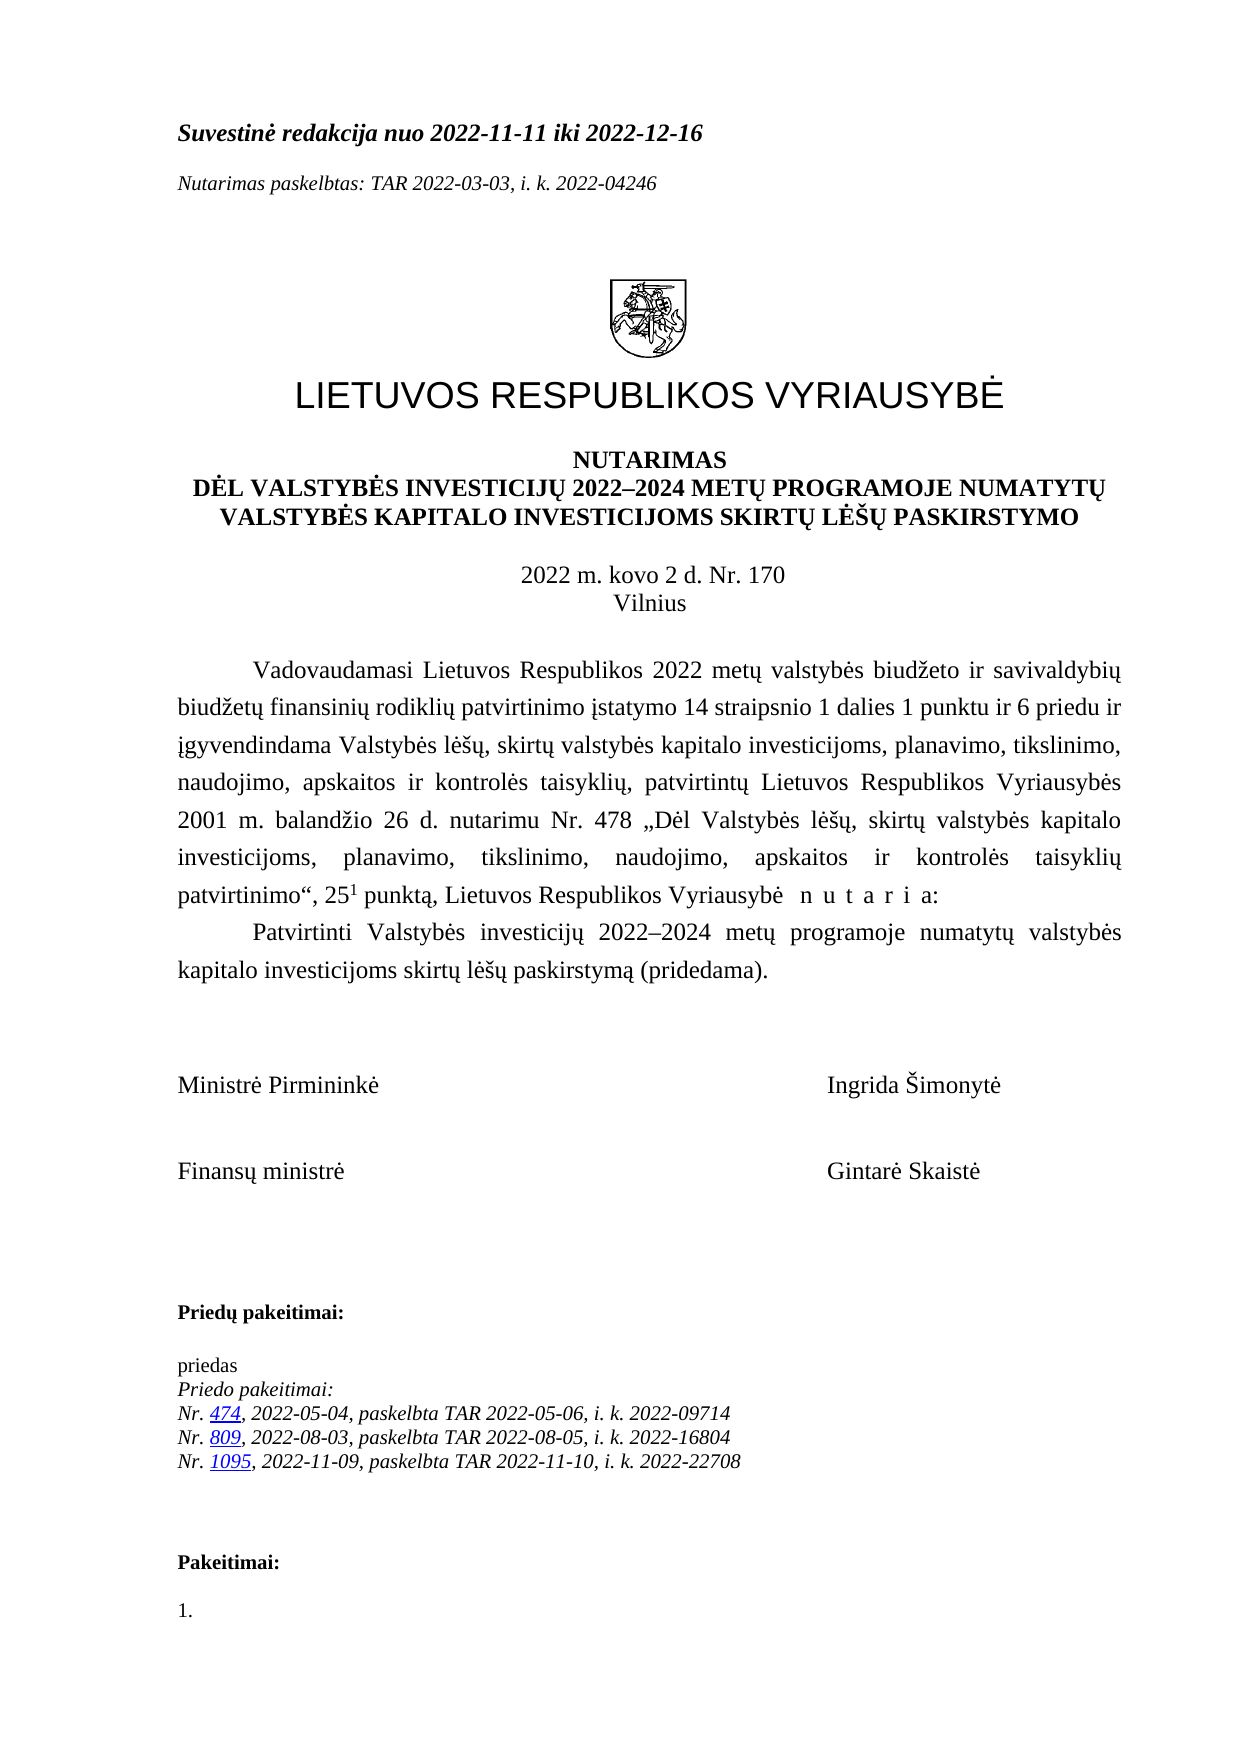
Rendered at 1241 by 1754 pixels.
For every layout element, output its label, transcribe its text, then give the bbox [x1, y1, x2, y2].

text Vadovaudamasi Lietuvos Respublikos 2022 metų valstybės biudžeto ir savivaldybių biudžetų finansinių rodiklių patvirtinimo įstatymo 14 straipsnio 1 dalies 1 punktu ir 6 priedu ir įgyvendindama Valstybės lėšų, skirtų valstybės kapitalo investicijoms, planavimo, tikslinimo, naudojimo, apskaitos ir kontrolės taisyklių, patvirtintų Lietuvos Respublikos Vyriausybės 2001 m. balandžio 26 d. nutarimu Nr. 478 „Dėl Valstybės lėšų, skirtų valstybės kapitalo investicijoms, planavimo, tikslinimo, naudojimo, apskaitos ir kontrolės taisyklių patvirtinimo“, 251 punktą, Lietuvos Respublikos Vyriausybė nutaria: [177, 646, 1122, 908]
text Priedų pakeitimai: [177, 1300, 1122, 1324]
text Ministrė Pirmininkė Ingrida Šimonytė [177, 1070, 1122, 1098]
text Vilnius [177, 588, 1122, 617]
text nutarimas [177, 445, 1122, 473]
text Lietuvos Respublikos Vyriausybė [177, 373, 1122, 416]
text DĖL VALSTYBĖS INVESTICIJŲ 2022–2024 METŲ PROGRAMOJE NUMATYTŲ VALSTYBĖS KAPITALO INVESTICIJOMS SKIRTŲ LĖŠŲ PASKIRSTYMO [177, 473, 1122, 531]
text priedas [177, 1353, 1122, 1377]
text 2022 m. kovo 2 d. Nr. 170 [177, 560, 1122, 588]
text Priedo pakeitimai: [177, 1377, 1122, 1401]
text Nr. 809, 2022-08-03, paskelbta TAR 2022-08-05, i. k. 2022-16804 [177, 1425, 1122, 1449]
text Pakeitimai: [177, 1550, 1122, 1574]
text 1. [177, 1598, 1122, 1622]
text Suvestinė redakcija nuo 2022-11-11 iki 2022-12-16 [177, 118, 1122, 147]
text Nr. 474, 2022-05-04, paskelbta TAR 2022-05-06, i. k. 2022-09714 [177, 1401, 1122, 1425]
text Finansų ministrė Gintarė Skaistė [177, 1156, 1122, 1185]
text Nutarimas paskelbtas: TAR 2022-03-03, i. k. 2022-04246 [177, 171, 1122, 195]
text Patvirtinti Valstybės investicijų 2022–2024 metų programoje numatytų valstybės kapitalo investicijoms skirtų lėšų paskirstymą (pridedama). [177, 908, 1122, 983]
text Nr. 1095, 2022-11-09, paskelbta TAR 2022-11-10, i. k. 2022-22708 [177, 1449, 1122, 1473]
